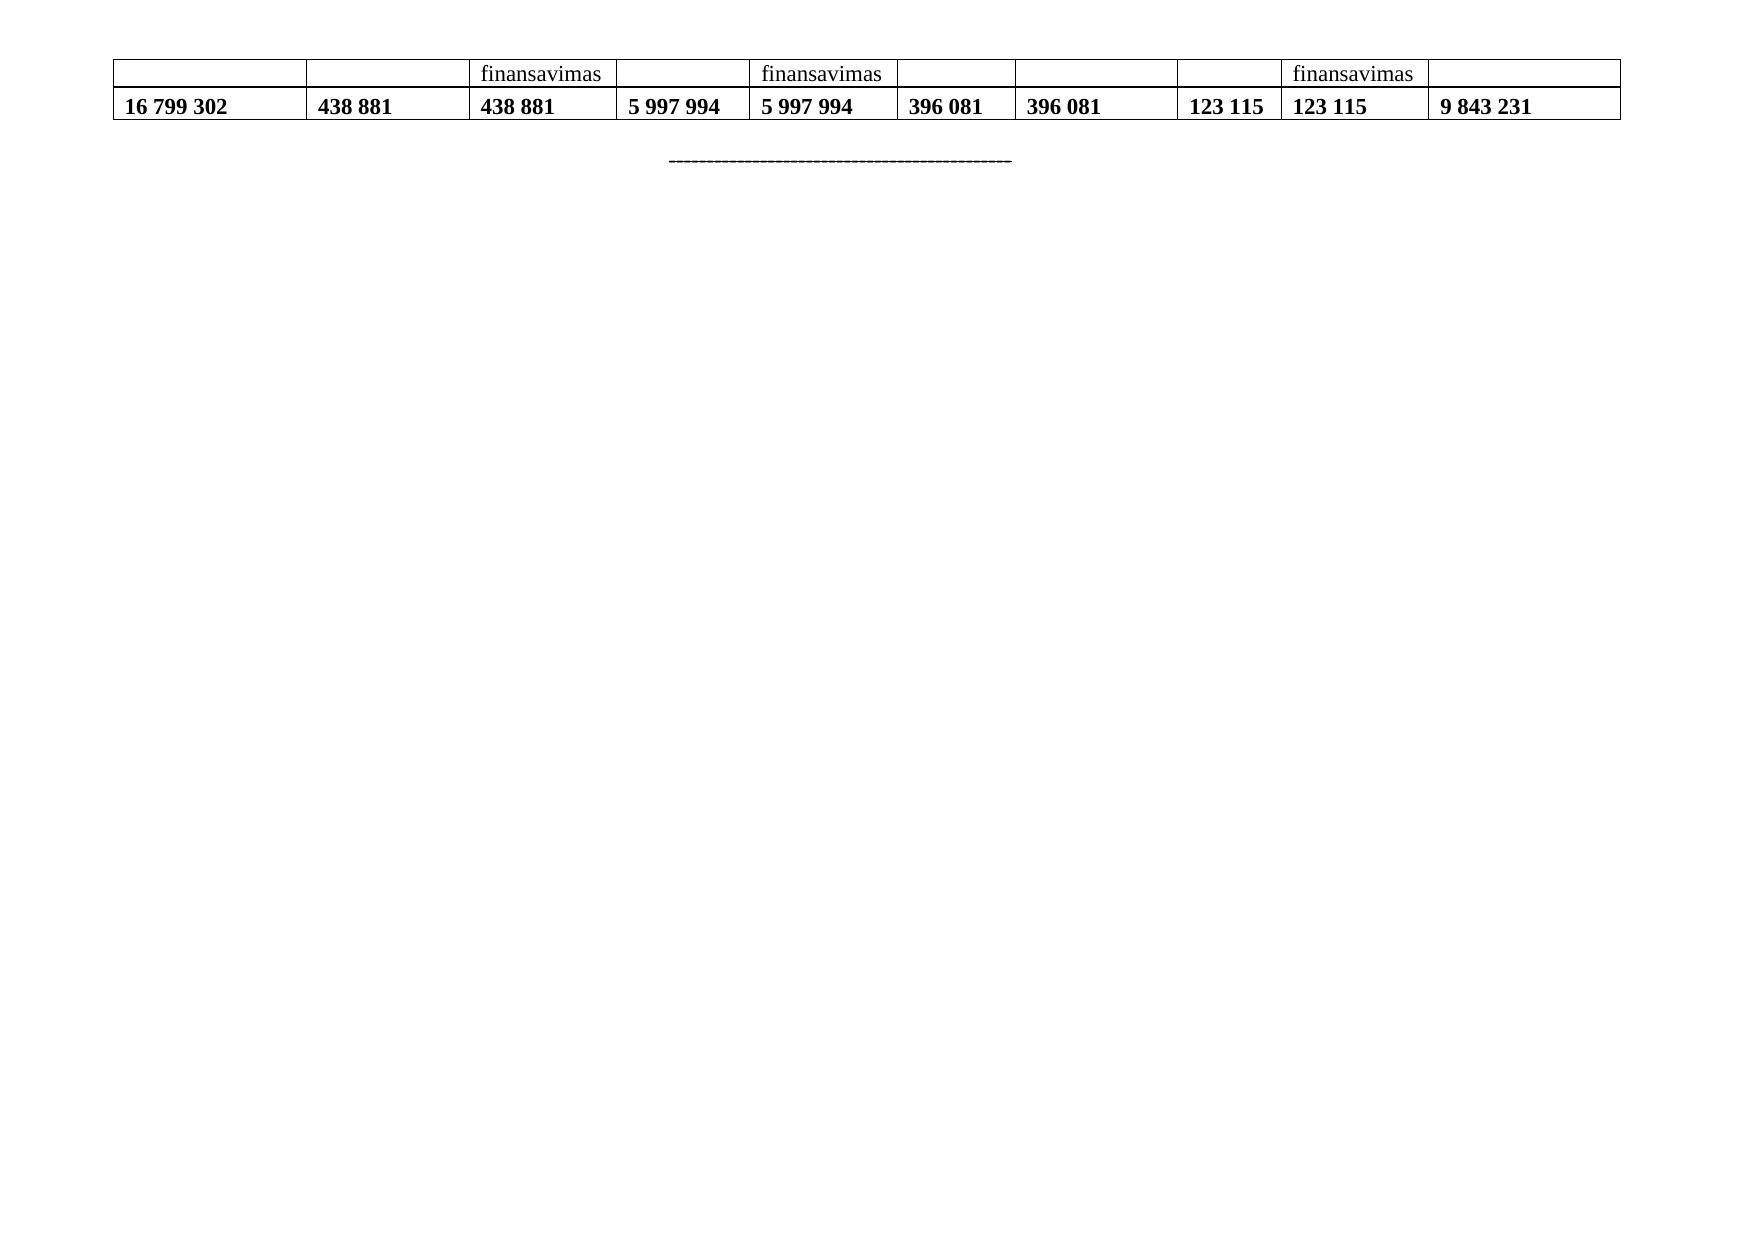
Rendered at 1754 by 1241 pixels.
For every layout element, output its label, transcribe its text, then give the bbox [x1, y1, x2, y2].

table_cell [1016, 60, 1177, 86]
table_cell 396 081 [1016, 88, 1177, 119]
table_cell 16 799 302 [114, 88, 306, 119]
table_cell 123 115 [1282, 88, 1428, 119]
table_cell [1178, 60, 1281, 86]
text --------------------------------------------- [103, 146, 1577, 173]
table_cell [114, 60, 306, 86]
table_cell finansavimas [470, 60, 616, 86]
table_cell finansavimas [750, 60, 897, 86]
table_cell [898, 60, 1015, 86]
table_cell 438 881 [307, 88, 469, 119]
table_cell 123 115 [1178, 88, 1281, 119]
table_cell [307, 60, 469, 86]
table_cell [617, 60, 749, 86]
table_cell [1429, 60, 1620, 86]
table_cell 9 843 231 [1429, 88, 1620, 119]
table_cell 396 081 [898, 88, 1015, 119]
table_cell 5 997 994 [617, 88, 749, 119]
table_cell finansavimas [1282, 60, 1428, 86]
table_cell 438 881 [470, 88, 616, 119]
table_cell 5 997 994 [750, 88, 897, 119]
